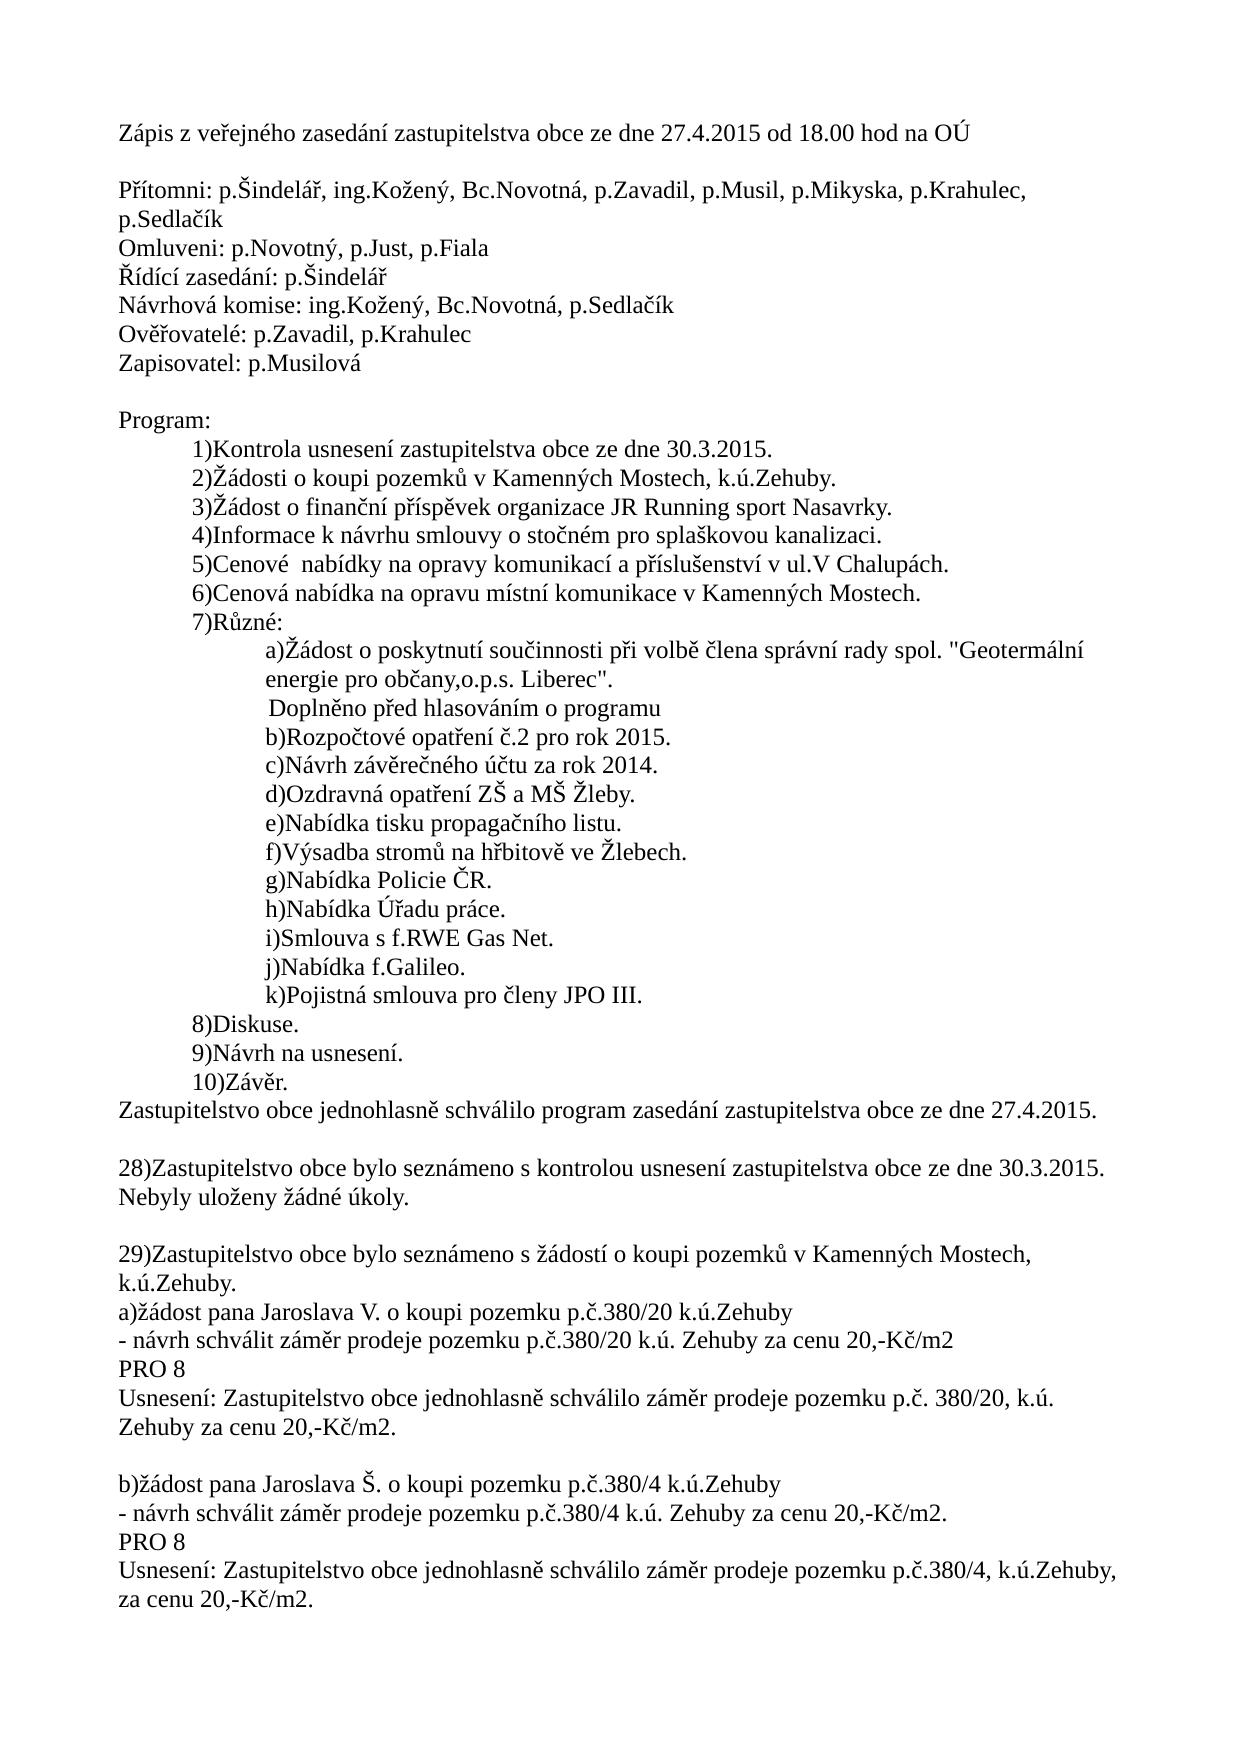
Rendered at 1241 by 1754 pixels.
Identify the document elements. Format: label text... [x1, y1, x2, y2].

text 1)Kontrola usnesení zastupitelstva obce ze dne 30.3.2015. [118, 434, 1122, 463]
text 10)Závěr. [118, 1067, 1122, 1096]
text b)Rozpočtové opatření č.2 pro rok 2015. [118, 722, 1122, 751]
text Nebyly uloženy žádné úkoly. [118, 1182, 1122, 1211]
text Doplněno před hlasováním o programu [118, 693, 1122, 722]
text a)Žádost o poskytnutí součinnosti při volbě člena správní rady spol. "Geotermální energie pro občany,o.p.s. Liberec". [118, 636, 1122, 693]
text i)Smlouva s f.RWE Gas Net. [118, 923, 1122, 952]
text Řídící zasedání: p.Šindelář [118, 262, 1122, 291]
text Usnesení: Zastupitelstvo obce jednohlasně schválilo záměr prodeje pozemku p.č. 380/20, k.ú. Zehuby za cenu 20,-Kč/m2. [118, 1383, 1122, 1441]
text g)Nabídka Policie ČR. [118, 866, 1122, 894]
text Zastupitelstvo obce jednohlasně schválilo program zasedání zastupitelstva obce ze dne 27.4.2015. [118, 1096, 1122, 1124]
text k)Pojistná smlouva pro členy JPO III. [118, 981, 1122, 1009]
text 6)Cenová nabídka na opravu místní komunikace v Kamenných Mostech. [118, 578, 1122, 607]
text 8)Diskuse. [118, 1009, 1122, 1038]
text 29)Zastupitelstvo obce bylo seznámeno s žádostí o koupi pozemků v Kamenných Mostech, k.ú.Zehuby. [118, 1239, 1122, 1297]
text 5)Cenové nabídky na opravy komunikací a příslušenství v ul.V Chalupách. [118, 549, 1122, 578]
text Usnesení: Zastupitelstvo obce jednohlasně schválilo záměr prodeje pozemku p.č.380/4, k.ú.Zehuby, za cenu 20,-Kč/m2. [118, 1556, 1122, 1613]
text 9)Návrh na usnesení. [118, 1038, 1122, 1067]
text e)Nabídka tisku propagačního listu. [118, 808, 1122, 837]
text c)Návrh závěrečného účtu za rok 2014. [118, 751, 1122, 779]
text PRO 8 [118, 1527, 1122, 1556]
text f)Výsadba stromů na hřbitově ve Žlebech. [118, 837, 1122, 866]
text a)žádost pana Jaroslava V. o koupi pozemku p.č.380/20 k.ú.Zehuby [118, 1297, 1122, 1326]
text - návrh schválit záměr prodeje pozemku p.č.380/4 k.ú. Zehuby za cenu 20,-Kč/m2. [118, 1498, 1122, 1527]
text PRO 8 [118, 1354, 1122, 1383]
text 7)Různé: [118, 607, 1122, 636]
text j)Nabídka f.Galileo. [118, 952, 1122, 981]
text Přítomni: p.Šindelář, ing.Kožený, Bc.Novotná, p.Zavadil, p.Musil, p.Mikyska, p.Krahulec, p.Sedlačík [118, 176, 1122, 233]
text Ověřovatelé: p.Zavadil, p.Krahulec [118, 319, 1122, 348]
text b)žádost pana Jaroslava Š. o koupi pozemku p.č.380/4 k.ú.Zehuby [118, 1469, 1122, 1498]
text Program: [118, 406, 1122, 434]
text h)Nabídka Úřadu práce. [118, 894, 1122, 923]
text 4)Informace k návrhu smlouvy o stočném pro splaškovou kanalizaci. [118, 521, 1122, 549]
text 28)Zastupitelstvo obce bylo seznámeno s kontrolou usnesení zastupitelstva obce ze dne 30.3.2015. [118, 1153, 1122, 1182]
text Návrhová komise: ing.Kožený, Bc.Novotná, p.Sedlačík [118, 291, 1122, 319]
text Zapisovatel: p.Musilová [118, 348, 1122, 377]
text - návrh schválit záměr prodeje pozemku p.č.380/20 k.ú. Zehuby za cenu 20,-Kč/m2 [118, 1326, 1122, 1354]
text 2)Žádosti o koupi pozemků v Kamenných Mostech, k.ú.Zehuby. [118, 463, 1122, 492]
text 3)Žádost o finanční příspěvek organizace JR Running sport Nasavrky. [118, 492, 1122, 521]
text Omluveni: p.Novotný, p.Just, p.Fiala [118, 233, 1122, 262]
text d)Ozdravná opatření ZŠ a MŠ Žleby. [118, 779, 1122, 808]
text Zápis z veřejného zasedání zastupitelstva obce ze dne 27.4.2015 od 18.00 hod na OÚ [118, 118, 1122, 147]
